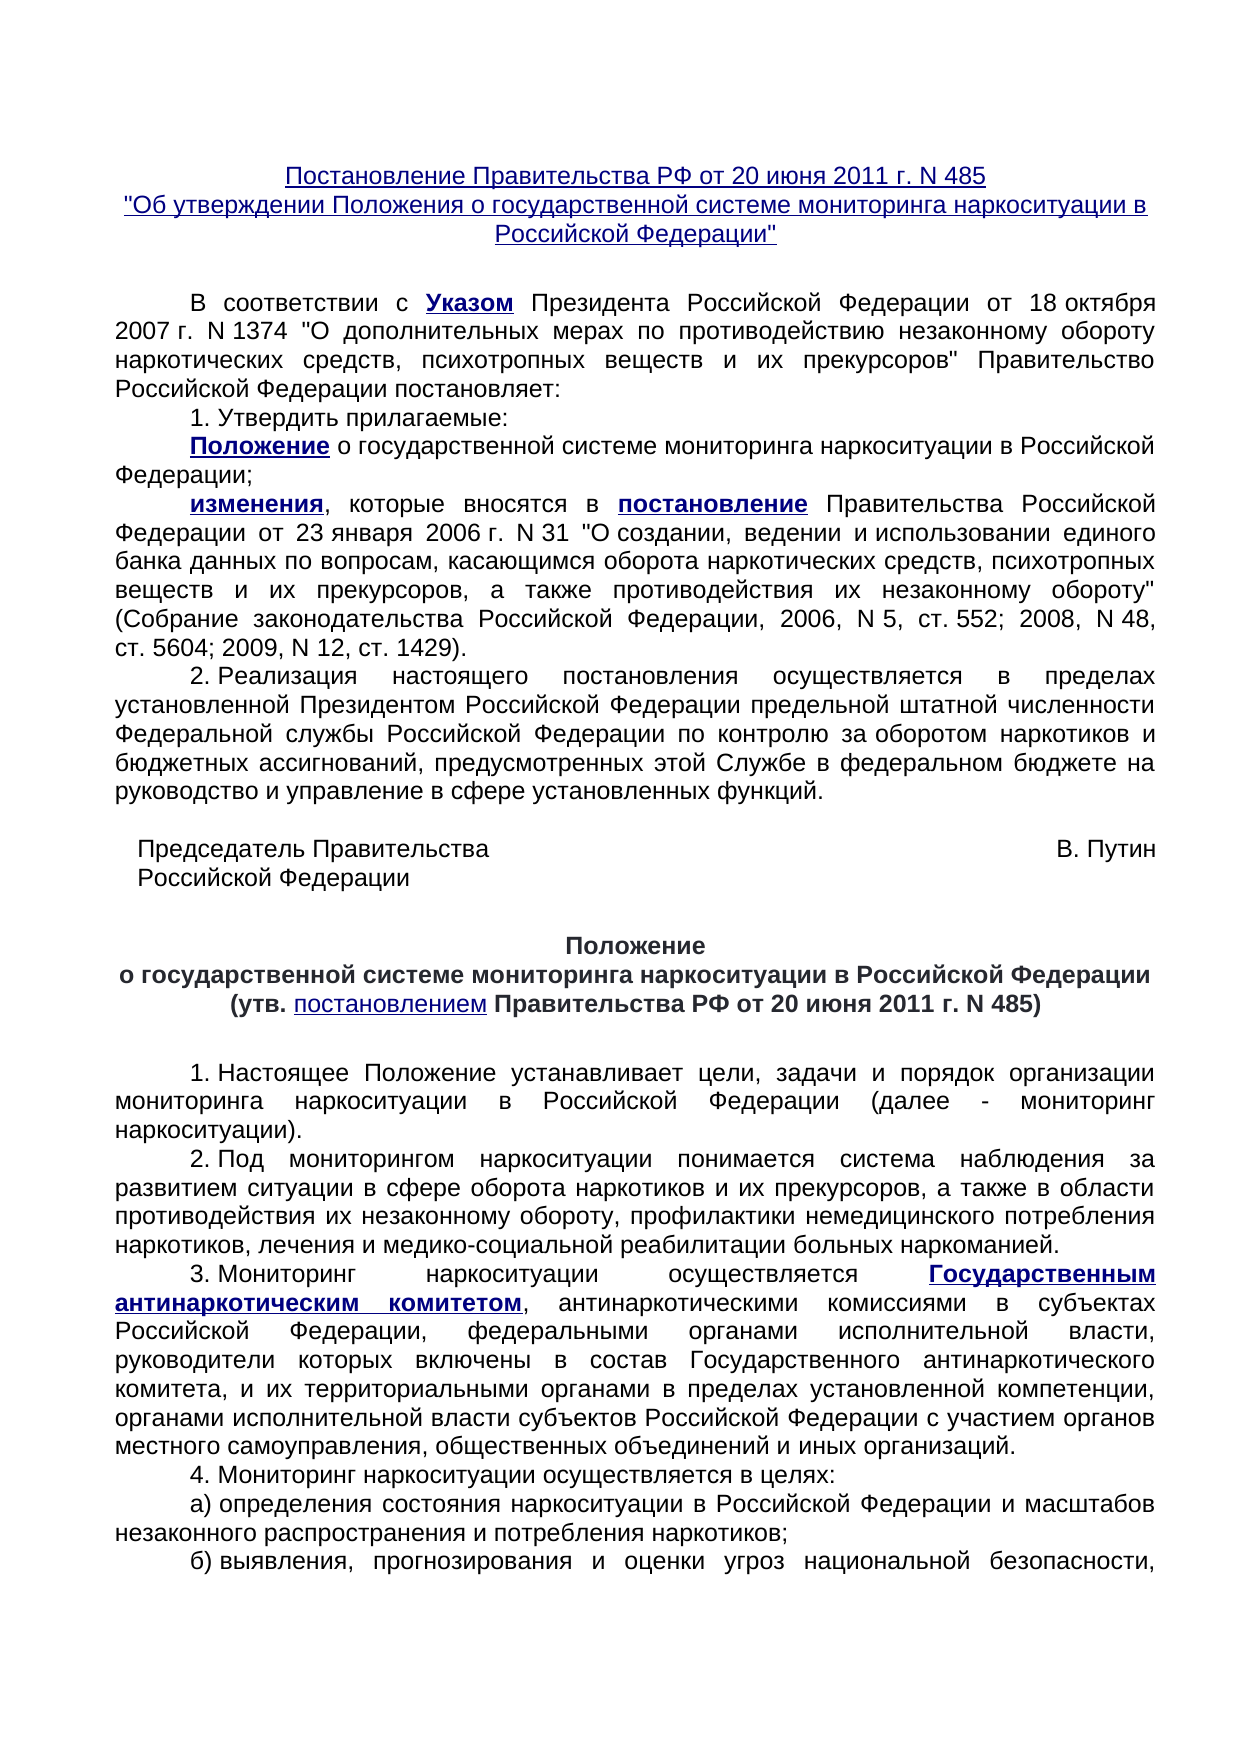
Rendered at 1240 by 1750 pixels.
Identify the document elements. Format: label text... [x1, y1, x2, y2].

subtitle Положение о государственной системе мониторинга наркоситуации в Российской Федерации (утв. постановлением Правительства РФ от 20 июня 2011 г. N 485) [114, 931, 1156, 1017]
table_header Председатель Правительства Российской Федерации [126, 834, 820, 891]
text 1. Настоящее Положение устанавливает цели, задачи и порядок организации мониторинга наркоситуации в Российской Федерации (далее - мониторинг наркоситуации). [114, 1057, 1156, 1144]
text 1. Утвердить прилагаемые: [114, 402, 1156, 431]
subtitle Постановление Правительства РФ от 20 июня 2011 г. N 485 "Об утверждении Положения о государственной системе мониторинга наркоситуации в Российской Федерации" [114, 161, 1156, 247]
table_header В. Путин [820, 834, 1167, 891]
text 3. Мониторинг наркоситуации осуществляется Государственным антинаркотическим комитетом, антинаркотическими комиссиями в субъектах Российской Федерации, федеральными органами исполнительной власти, руководители которых включены в состав Государственного антинаркотического комитета, и их территориальными органами в пределах установленной компетенции, органами исполнительной власти субъектов Российской Федерации с участием органов местного самоуправления, общественных объединений и иных организаций. [114, 1259, 1156, 1460]
text а) определения состояния наркоситуации в Российской Федерации и масштабов незаконного распространения и потребления наркотиков; [114, 1489, 1156, 1546]
text Положение о государственной системе мониторинга наркоситуации в Российской Федерации; [114, 431, 1156, 489]
text б) выявления, прогнозирования и оценки угроз национальной безопасности, [114, 1546, 1156, 1575]
text В соответствии с Указом Президента Российской Федерации от 18 октября 2007 г. N 1374 "О дополнительных мерах по противодействию незаконному обороту наркотических средств, психотропных веществ и их прекурсоров" Правительство Российской Федерации постановляет: [114, 287, 1156, 402]
text 2. Реализация настоящего постановления осуществляется в пределах установленной Президентом Российской Федерации предельной штатной численности Федеральной службы Российской Федерации по контролю за оборотом наркотиков и бюджетных ассигнований, предусмотренных этой Службе в федеральном бюджете на руководство и управление в сфере установленных функций. [114, 661, 1156, 805]
text 4. Мониторинг наркоситуации осуществляется в целях: [114, 1460, 1156, 1489]
text 2. Под мониторингом наркоситуации понимается система наблюдения за развитием ситуации в сфере оборота наркотиков и их прекурсоров, а также в области противодействия их незаконному обороту, профилактики немедицинского потребления наркотиков, лечения и медико-социальной реабилитации больных наркоманией. [114, 1144, 1156, 1259]
text изменения, которые вносятся в постановление Правительства Российской Федерации от 23 января 2006 г. N 31 "О создании, ведении и использовании единого банка данных по вопросам, касающимся оборота наркотических средств, психотропных веществ и их прекурсоров, а также противодействия их незаконному обороту" (Собрание законодательства Российской Федерации, 2006, N 5, ст. 552; 2008, N 48, ст. 5604; 2009, N 12, ст. 1429). [114, 489, 1156, 661]
